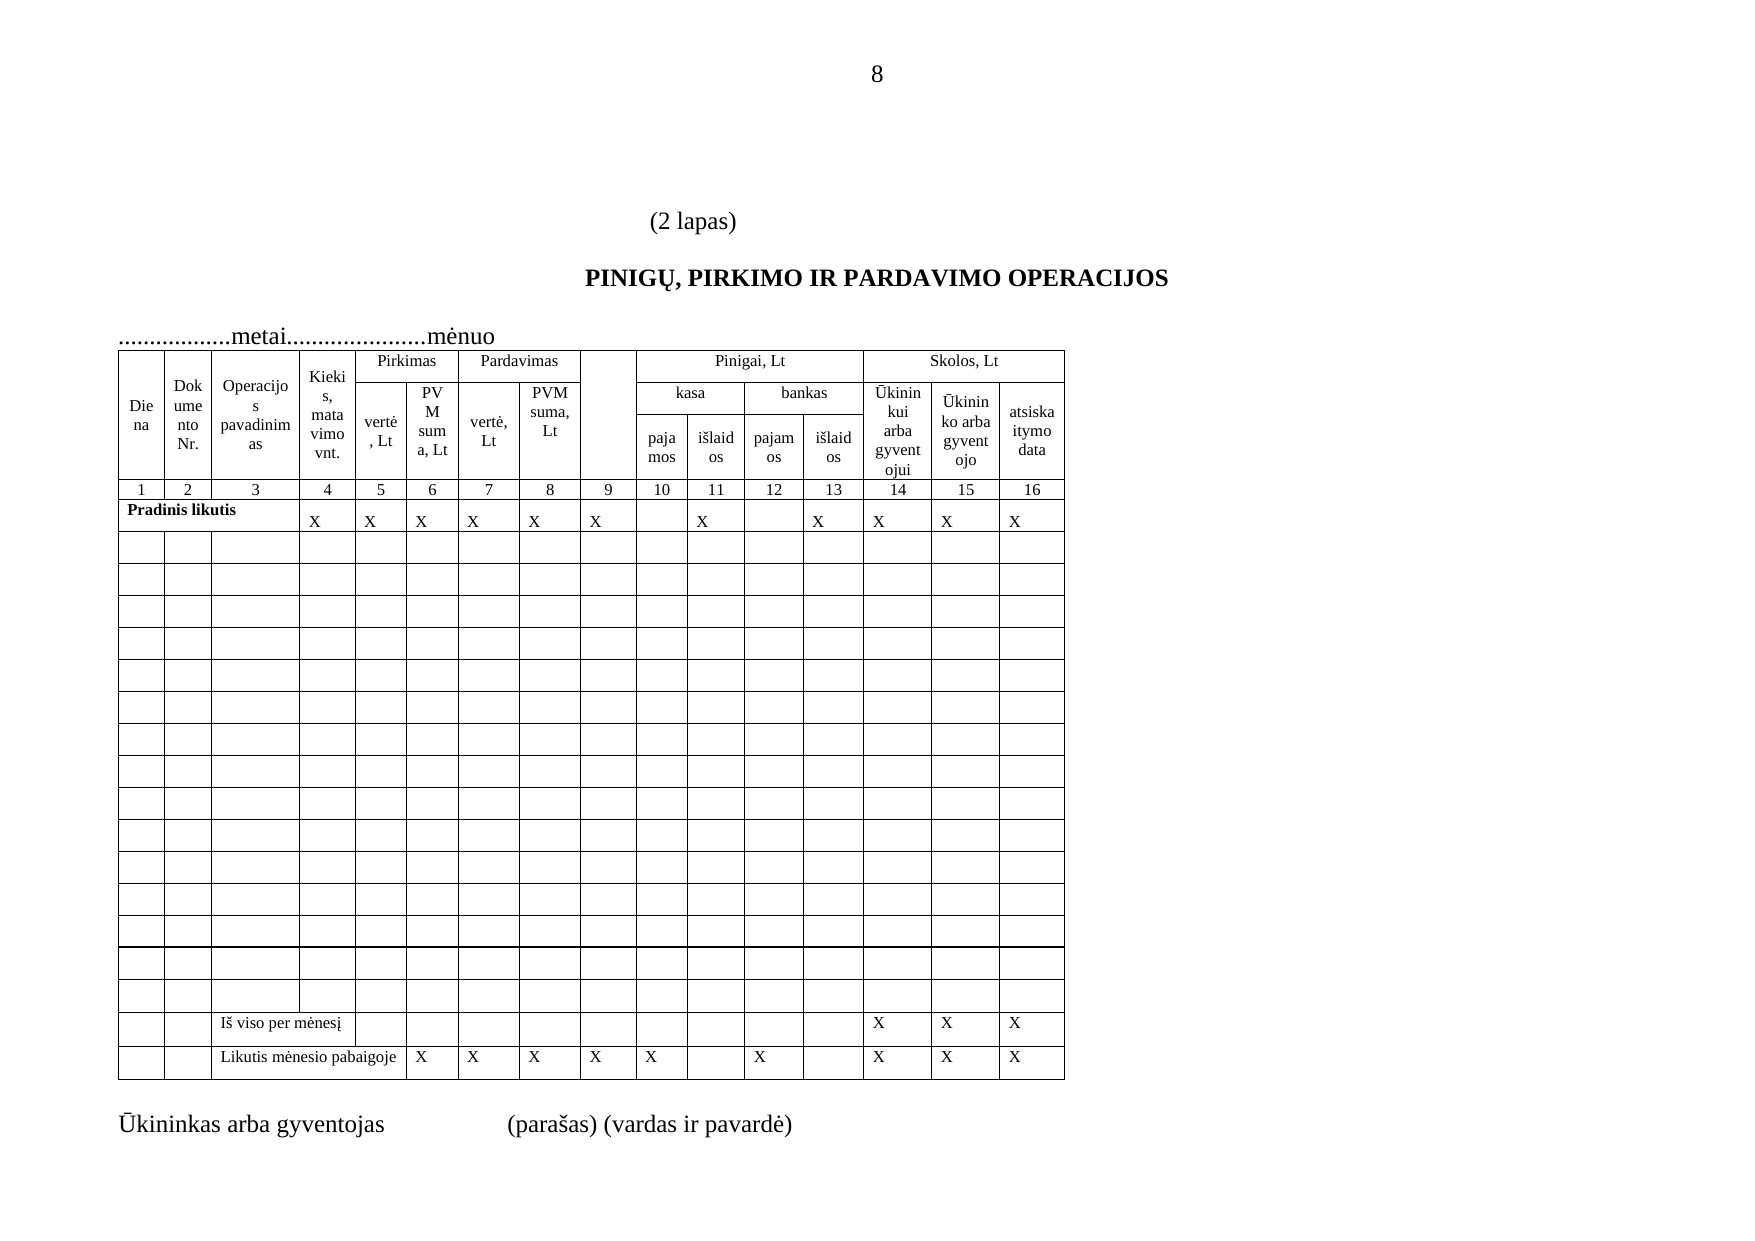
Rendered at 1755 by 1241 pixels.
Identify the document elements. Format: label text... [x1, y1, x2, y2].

table_cell [459, 628, 519, 659]
table_cell X [459, 500, 519, 531]
table_cell [520, 692, 580, 723]
table_cell Likutis mėnesio pabaigoje [212, 1047, 406, 1079]
table_cell [864, 628, 931, 659]
table_cell [637, 692, 687, 723]
table_cell [459, 916, 519, 946]
table_cell [356, 596, 406, 627]
table_cell [688, 692, 744, 723]
table_cell [300, 756, 355, 787]
table_cell [864, 724, 931, 754]
table_cell [407, 596, 458, 627]
table_cell [688, 724, 744, 754]
table_cell [300, 692, 355, 723]
table_cell X [932, 1047, 999, 1079]
table_cell [581, 628, 636, 659]
table_cell [300, 980, 355, 1012]
table_cell [212, 916, 299, 946]
table_cell [165, 532, 211, 563]
table_cell [581, 564, 636, 595]
table_cell [804, 1047, 863, 1079]
table_cell [407, 916, 458, 946]
table_cell [864, 692, 931, 723]
table_cell [688, 884, 744, 914]
table_cell X [520, 1047, 580, 1079]
table_cell 12 [745, 480, 803, 499]
table_cell X [1000, 500, 1064, 531]
table_cell [407, 820, 458, 851]
table_cell [300, 948, 355, 978]
table_cell [356, 692, 406, 723]
table_cell [119, 980, 164, 1012]
table_cell [745, 724, 803, 754]
table_cell [520, 884, 580, 914]
table_cell [864, 852, 931, 882]
table_cell [637, 660, 687, 691]
table_cell X [745, 1047, 803, 1079]
table_cell [637, 532, 687, 563]
table_cell [165, 916, 211, 946]
table_cell [520, 724, 580, 754]
table_cell [637, 596, 687, 627]
table_cell 5 [356, 480, 406, 499]
table_cell [212, 532, 299, 563]
table_cell [1000, 532, 1064, 563]
table_cell [520, 788, 580, 818]
table_cell [637, 980, 687, 1012]
table_cell X [932, 1013, 999, 1046]
table_cell [300, 564, 355, 595]
table_cell [932, 852, 999, 882]
table_cell [407, 884, 458, 914]
table_cell 16 [1000, 480, 1064, 499]
table_cell [356, 820, 406, 851]
table_cell [745, 948, 803, 978]
table_cell [804, 852, 863, 882]
table_cell 13 [804, 480, 863, 499]
table_cell [165, 756, 211, 787]
table_cell pajamos [745, 415, 803, 478]
table_cell [165, 884, 211, 914]
table_cell [300, 820, 355, 851]
table_cell [932, 564, 999, 595]
table_cell [165, 820, 211, 851]
table_cell išlaidos [804, 415, 863, 478]
table_cell [356, 564, 406, 595]
table_cell [212, 948, 299, 978]
table_cell [212, 884, 299, 914]
table_header Skolos, Lt [864, 351, 1064, 382]
table_cell [745, 500, 803, 531]
table_cell [300, 852, 355, 882]
table_cell [932, 596, 999, 627]
table_cell [212, 660, 299, 691]
table_cell [119, 884, 164, 914]
table_cell Iš viso per mėnesį [212, 1013, 355, 1046]
table_cell [459, 564, 519, 595]
table_cell [1000, 692, 1064, 723]
table_cell [520, 628, 580, 659]
subtitle Pinigų, pirkimo ir pardavimo operacijos [118, 263, 1636, 292]
table_cell [119, 788, 164, 818]
table_cell [932, 980, 999, 1012]
table_cell [1000, 756, 1064, 787]
table_cell [864, 916, 931, 946]
table_cell [459, 1013, 519, 1046]
table_cell [356, 980, 406, 1012]
table_cell [300, 532, 355, 563]
table_cell [745, 852, 803, 882]
table_cell [637, 1013, 687, 1046]
table_cell [864, 564, 931, 595]
table_cell [1000, 916, 1064, 946]
table_cell [1000, 596, 1064, 627]
table_cell [520, 596, 580, 627]
table_cell [356, 852, 406, 882]
table_cell [581, 596, 636, 627]
table_cell [212, 564, 299, 595]
table_cell [688, 660, 744, 691]
table_cell [356, 532, 406, 563]
table_cell 14 [864, 480, 931, 499]
table_cell [119, 692, 164, 723]
table_cell [804, 884, 863, 914]
table_cell [459, 756, 519, 787]
table_cell [745, 532, 803, 563]
table_cell [407, 852, 458, 882]
table_cell [459, 532, 519, 563]
table_cell [300, 660, 355, 691]
table_cell [745, 596, 803, 627]
table_cell [165, 692, 211, 723]
table_cell [1000, 948, 1064, 978]
table_cell [637, 724, 687, 754]
table_cell [407, 1013, 458, 1046]
table_cell [459, 884, 519, 914]
table_cell [581, 916, 636, 946]
subtitle metai mėnuo [118, 321, 1636, 350]
table_cell [804, 724, 863, 754]
table_cell [804, 660, 863, 691]
table_cell [688, 852, 744, 882]
table_cell X [688, 500, 744, 531]
table_cell [804, 1013, 863, 1046]
table_cell [356, 788, 406, 818]
table_cell [688, 916, 744, 946]
table_cell [804, 948, 863, 978]
table_cell [688, 564, 744, 595]
table_cell [356, 660, 406, 691]
table_cell [459, 852, 519, 882]
table_cell [1000, 788, 1064, 818]
table_cell [1000, 628, 1064, 659]
table_cell [520, 1013, 580, 1046]
table_cell [459, 692, 519, 723]
table_cell [745, 980, 803, 1012]
table_header Pirkimas [356, 351, 458, 382]
table_cell Ūkininkui arba gyventojui [864, 383, 931, 478]
table_cell [581, 948, 636, 978]
table_cell [745, 660, 803, 691]
table_cell X [356, 500, 406, 531]
table_cell [459, 788, 519, 818]
table_header [581, 351, 636, 478]
table_cell X [804, 500, 863, 531]
table_cell [165, 724, 211, 754]
table_cell X [581, 500, 636, 531]
table_cell [581, 532, 636, 563]
table_cell [520, 916, 580, 946]
table_cell [459, 596, 519, 627]
table_cell [119, 852, 164, 882]
table_cell [804, 820, 863, 851]
table_cell [119, 948, 164, 978]
table_cell X [520, 500, 580, 531]
table_cell [119, 1047, 164, 1079]
table_cell [407, 532, 458, 563]
text (2 lapas) [118, 206, 1636, 235]
table_cell [212, 628, 299, 659]
table_cell [688, 1047, 744, 1079]
table_cell [688, 820, 744, 851]
table_cell [932, 724, 999, 754]
table_cell [932, 916, 999, 946]
table_cell [300, 628, 355, 659]
table_cell [864, 788, 931, 818]
table_cell [745, 916, 803, 946]
table_cell X [864, 500, 931, 531]
table_cell [165, 564, 211, 595]
table_cell [165, 1047, 211, 1079]
table_cell kasa [637, 383, 744, 414]
table_cell X [1000, 1047, 1064, 1079]
table_cell [864, 532, 931, 563]
table_cell [356, 756, 406, 787]
table_cell pajamos [637, 415, 687, 478]
table_header Pinigai, Lt [637, 351, 863, 382]
table_cell [688, 628, 744, 659]
table_cell [932, 660, 999, 691]
table_cell [688, 980, 744, 1012]
table_cell [864, 660, 931, 691]
table_cell [932, 948, 999, 978]
table_cell [356, 948, 406, 978]
table_cell [459, 820, 519, 851]
table_cell [300, 916, 355, 946]
table_cell [637, 756, 687, 787]
table_cell [356, 628, 406, 659]
table_cell [804, 756, 863, 787]
table_cell [119, 596, 164, 627]
table_cell [864, 948, 931, 978]
table_cell 4 [300, 480, 355, 499]
table_cell vertė, Lt [356, 383, 406, 478]
table_cell [212, 756, 299, 787]
table_cell PVM suma, Lt [520, 383, 580, 478]
table_cell [637, 884, 687, 914]
table_cell [581, 884, 636, 914]
table_cell atsiskaitymo data [1000, 383, 1064, 478]
table_cell X [407, 1047, 458, 1079]
table_cell 1 [119, 480, 164, 499]
table_cell 8 [520, 480, 580, 499]
table_cell [119, 820, 164, 851]
table_cell [459, 980, 519, 1012]
table_header Kiekis, matavimo vnt. [300, 351, 355, 478]
table_cell [1000, 660, 1064, 691]
table_cell [300, 884, 355, 914]
table_cell [804, 788, 863, 818]
table_cell X [459, 1047, 519, 1079]
table_cell [688, 756, 744, 787]
table_cell [804, 532, 863, 563]
table_cell [932, 628, 999, 659]
table_cell X [864, 1047, 931, 1079]
table_cell [119, 532, 164, 563]
table_cell [864, 884, 931, 914]
table_header Dokumento Nr. [165, 351, 211, 478]
table_cell [119, 628, 164, 659]
table_cell [212, 820, 299, 851]
table_cell [581, 820, 636, 851]
table_cell [581, 1013, 636, 1046]
table_cell [932, 820, 999, 851]
table_cell [165, 852, 211, 882]
table_cell [745, 564, 803, 595]
table_cell [804, 916, 863, 946]
table_cell [1000, 884, 1064, 914]
table_cell [581, 660, 636, 691]
table_cell 3 [212, 480, 299, 499]
table_cell [520, 660, 580, 691]
table_cell [637, 564, 687, 595]
table_cell [804, 564, 863, 595]
table_cell [932, 692, 999, 723]
table_cell [165, 788, 211, 818]
table_cell [1000, 724, 1064, 754]
table_cell [165, 948, 211, 978]
table_cell [745, 788, 803, 818]
table_cell 7 [459, 480, 519, 499]
table_cell [804, 692, 863, 723]
table_cell X [1000, 1013, 1064, 1046]
table_cell [212, 788, 299, 818]
table_cell [637, 948, 687, 978]
table_cell [745, 692, 803, 723]
table_cell X [407, 500, 458, 531]
table_cell [300, 596, 355, 627]
table_cell [407, 756, 458, 787]
table_cell [637, 628, 687, 659]
text Ūkininkas arba gyventojas (parašas) (vardas ir pavardė) [118, 1109, 1636, 1138]
table_cell [688, 532, 744, 563]
table_cell [745, 820, 803, 851]
table_cell [407, 980, 458, 1012]
table_cell [165, 1013, 211, 1046]
table_cell [407, 628, 458, 659]
table_cell [165, 596, 211, 627]
table_cell [300, 788, 355, 818]
table_cell [119, 916, 164, 946]
table_cell [520, 852, 580, 882]
table_cell PVM suma, Lt [407, 383, 458, 478]
table_cell X [637, 1047, 687, 1079]
table_cell [745, 884, 803, 914]
table_cell [165, 660, 211, 691]
table_cell X [864, 1013, 931, 1046]
table_cell [407, 692, 458, 723]
table_cell [407, 660, 458, 691]
table_cell [520, 948, 580, 978]
table_cell [745, 1013, 803, 1046]
table_cell [745, 756, 803, 787]
table_cell [932, 884, 999, 914]
table_cell [804, 980, 863, 1012]
table_cell 9 [581, 480, 636, 499]
table_cell [165, 628, 211, 659]
table_cell 11 [688, 480, 744, 499]
table_cell X [581, 1047, 636, 1079]
table_cell [1000, 852, 1064, 882]
table_cell [407, 724, 458, 754]
table_cell [119, 1013, 164, 1046]
table_cell [1000, 820, 1064, 851]
table_cell vertė, Lt [459, 383, 519, 478]
table_cell [581, 852, 636, 882]
table_cell [119, 660, 164, 691]
table_cell [932, 788, 999, 818]
table_cell [688, 1013, 744, 1046]
table_cell Pradinis likutis [119, 500, 299, 531]
table_cell [300, 724, 355, 754]
table_cell [407, 788, 458, 818]
table_cell [637, 500, 687, 531]
table_cell [119, 756, 164, 787]
table_cell [581, 756, 636, 787]
table_cell [688, 948, 744, 978]
table_cell [407, 948, 458, 978]
table_cell [165, 980, 211, 1012]
table_cell [212, 980, 299, 1012]
table_cell 10 [637, 480, 687, 499]
table_header Pardavimas [459, 351, 580, 382]
table_cell [581, 788, 636, 818]
table_cell [212, 596, 299, 627]
table_cell bankas [745, 383, 863, 414]
table_cell [212, 692, 299, 723]
table_cell [637, 788, 687, 818]
table_cell [581, 692, 636, 723]
table_cell [520, 756, 580, 787]
table_cell [864, 756, 931, 787]
table_cell [520, 532, 580, 563]
table_cell [745, 628, 803, 659]
table_cell Ūkininko arba gyventojo [932, 383, 999, 478]
table_cell [637, 916, 687, 946]
table_cell X [932, 500, 999, 531]
table_cell X [300, 500, 355, 531]
table_cell [520, 820, 580, 851]
table_cell [804, 596, 863, 627]
table_cell [459, 660, 519, 691]
table_cell [407, 564, 458, 595]
table_header Operacijos pavadinimas [212, 351, 299, 478]
table_cell [520, 564, 580, 595]
table_cell [1000, 980, 1064, 1012]
table_cell [864, 596, 931, 627]
table_cell [459, 724, 519, 754]
table_cell [356, 916, 406, 946]
table_header Diena [119, 351, 164, 478]
table_cell [356, 1013, 406, 1046]
table_cell [688, 788, 744, 818]
table_cell [637, 852, 687, 882]
table_cell [864, 980, 931, 1012]
table_cell [520, 980, 580, 1012]
table_cell [932, 756, 999, 787]
table_cell [459, 948, 519, 978]
table_cell 2 [165, 480, 211, 499]
table_cell [688, 596, 744, 627]
table_cell [356, 884, 406, 914]
table_cell [804, 628, 863, 659]
table_cell [581, 724, 636, 754]
table_cell [212, 852, 299, 882]
table_cell [212, 724, 299, 754]
table_cell [1000, 564, 1064, 595]
table_cell [119, 564, 164, 595]
table_cell [119, 724, 164, 754]
table_cell [864, 820, 931, 851]
table_cell 6 [407, 480, 458, 499]
table_cell [581, 980, 636, 1012]
table_cell [637, 820, 687, 851]
table_cell [932, 532, 999, 563]
table_cell išlaidos [688, 415, 744, 478]
table_cell 15 [932, 480, 999, 499]
table_cell [356, 724, 406, 754]
